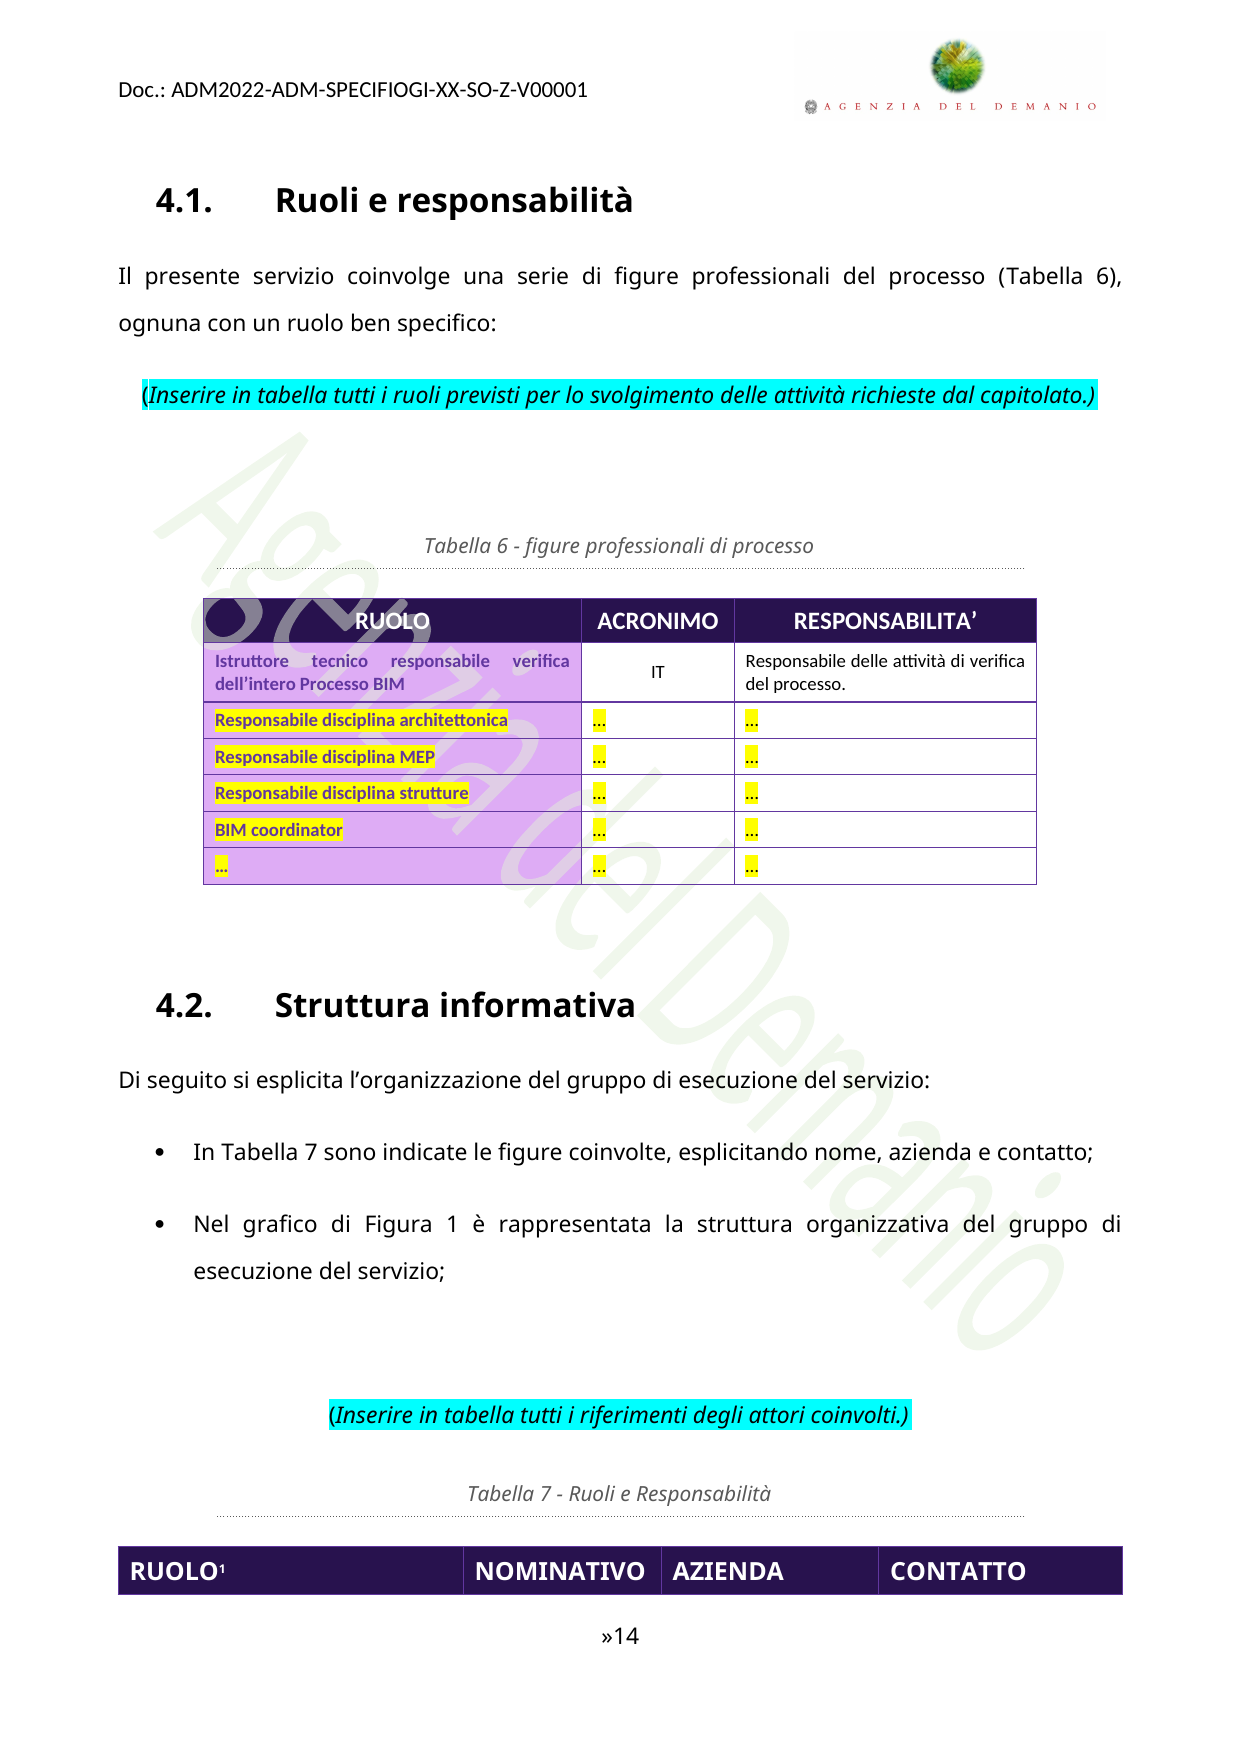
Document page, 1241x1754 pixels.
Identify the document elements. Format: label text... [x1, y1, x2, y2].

table_cell … [735, 848, 1036, 884]
table_header ACRONIMO [582, 599, 734, 642]
table_header RESPONSABILITA’ [735, 599, 1036, 642]
table_cell Responsabile disciplina MEP [424, 739, 522, 774]
table_header RUOLO [119, 1547, 463, 1594]
table_header RUOLO [242, 599, 295, 642]
list [724, 982, 1122, 1027]
text Di seguito si esplicita l’organizzazione del gruppo di esecuzione del servizio: [861, 1064, 1122, 1096]
table_cell … [593, 812, 734, 847]
table_cell [530, 812, 581, 847]
list In Tabella 7 sono indicate le figure coinvolte, esplicitando nome, azienda e contatto; [835, 1136, 924, 1168]
table_cell [698, 848, 734, 884]
text (Inserire in tabella tutti i ruoli previsti per lo svolgimento delle attività richieste dal capitolato.) [118, 379, 1122, 410]
table_header RUOLO [365, 599, 398, 628]
text Tabella 7 - Ruoli e Responsabilità [216, 1479, 1024, 1517]
table_cell Responsabile disciplina architettonica [204, 703, 413, 738]
list [661, 982, 751, 1027]
table_cell [655, 848, 714, 884]
table_header RUOLO [289, 600, 368, 642]
table_cell … [582, 739, 734, 774]
text Tabella 6 - figure professionali di processo [307, 531, 1024, 569]
table_cell Responsabile disciplina strutture [204, 775, 442, 811]
table_header RUOLO [375, 626, 413, 642]
table_cell Responsabile disciplina architettonica [382, 703, 476, 738]
table_cell … [204, 848, 511, 884]
list Struttura informativa [156, 982, 669, 1027]
text Di seguito si esplicita l’organizzazione del gruppo di esecuzione del servizio: [794, 1064, 848, 1096]
table_cell IT [582, 643, 734, 701]
table_cell [582, 812, 594, 838]
list In Tabella 7 sono indicate le figure coinvolte, esplicitando nome, azienda e contatto; [156, 1136, 847, 1168]
table_cell Istruttore tecnico responsabile verifica dell’intero Processo BIM [204, 643, 411, 701]
text Il presente servizio coinvolge una serie di figure professionali del processo (Tabella 6), ognuna con un ruolo ben specifico: [118, 260, 1122, 338]
text (Inserire in tabella tutti i riferimenti degli attori coinvolti.) [118, 1399, 1122, 1430]
table_cell [606, 857, 646, 884]
table_cell Istruttore tecnico responsabile verifica dell’intero Processo BIM [377, 643, 581, 701]
list In Tabella 7 sono indicate le figure coinvolte, esplicitando nome, azienda e contatto; [928, 1136, 1122, 1168]
table_cell Responsabile disciplina architettonica [460, 703, 581, 738]
table_cell … [582, 848, 616, 876]
table_header NOMINATIVO [464, 1547, 661, 1594]
table_cell Responsabile delle attività di verifica del processo. [735, 643, 1036, 701]
table_header RUOLO [334, 599, 360, 613]
text Di seguito si esplicita l’organizzazione del gruppo di esecuzione del servizio: [726, 1064, 806, 1096]
table_cell … [582, 775, 645, 811]
table_cell [629, 775, 734, 811]
table_cell … [735, 775, 1036, 811]
table_cell [519, 848, 572, 879]
table_cell Responsabile disciplina strutture [483, 775, 581, 811]
table_header AZIENDA [662, 1547, 878, 1594]
list Nel grafico di Figura 1 è rappresentata la struttura organizzativa del gruppo di esecuzione del servizio; [915, 1208, 1122, 1286]
table_cell Responsabile disciplina MEP [204, 739, 440, 774]
table_cell … [735, 703, 1036, 738]
table_cell [556, 859, 581, 884]
table_cell BIM coordinator [204, 812, 543, 847]
table_header RUOLO [206, 599, 245, 637]
list Ruoli e responsabilità [156, 177, 1122, 223]
list Nel grafico di Figura 1 è rappresentata la struttura organizzativa del gruppo di esecuzione del servizio; [156, 1208, 971, 1286]
table_cell Responsabile disciplina MEP [520, 739, 581, 774]
table_header CONTATTO [879, 1547, 1122, 1594]
table_cell … [735, 812, 1036, 847]
table_cell … [582, 703, 734, 738]
table_header RUOLO [400, 599, 581, 642]
text Di seguito si esplicita l’organizzazione del gruppo di esecuzione del servizio: [118, 1064, 713, 1096]
table_cell … [735, 739, 1036, 774]
text [274, 531, 315, 567]
text [222, 531, 275, 569]
table_cell Responsabile disciplina strutture [444, 776, 489, 808]
